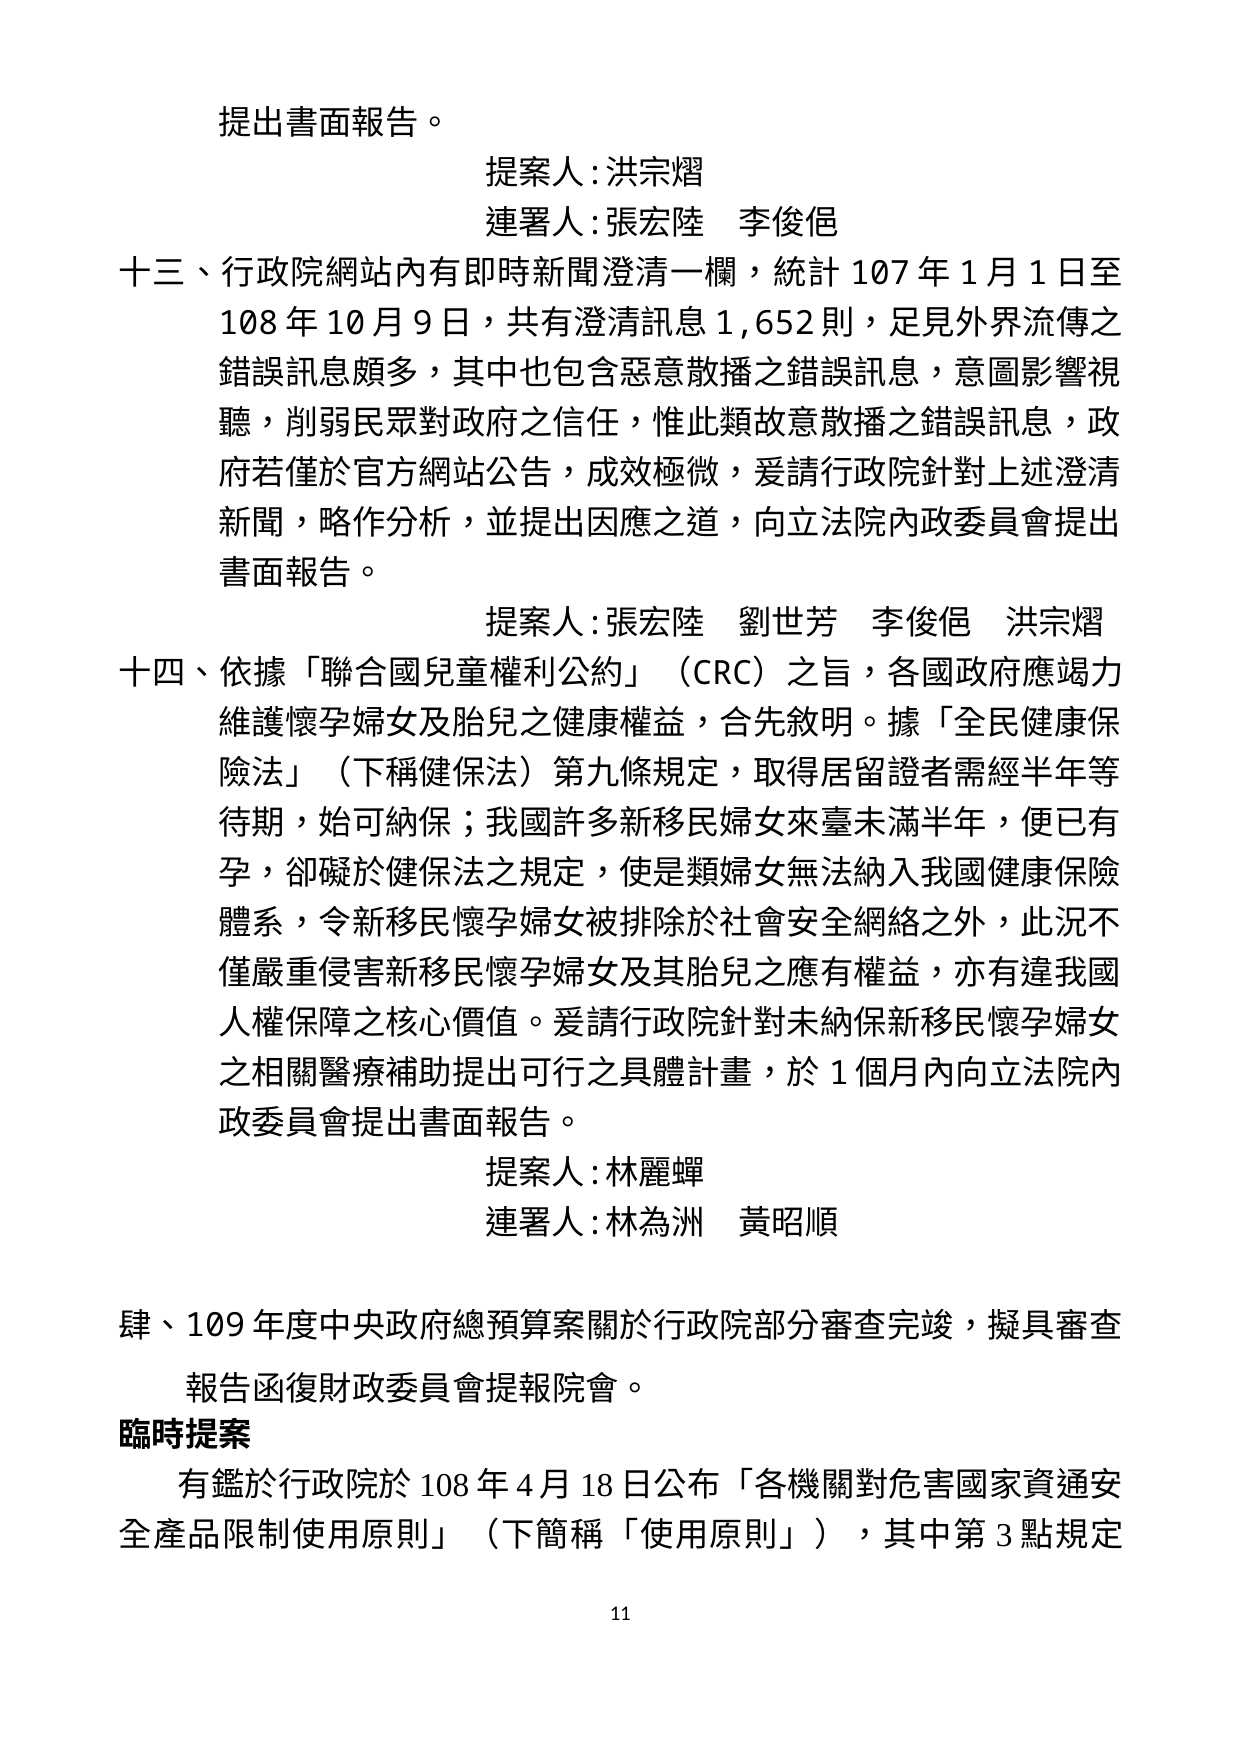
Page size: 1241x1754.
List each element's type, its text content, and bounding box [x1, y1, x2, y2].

text 十四、依據「聯合國兒童權利公約」（CRC）之旨，各國政府應竭力維護懷孕婦女及胎兒之健康權益，合先敘明。據「全民健康保險法」（下稱健保法）第九條規定，取得居留證者需經半年等待期，始可納保；我國許多新移民婦女來臺未滿半年，便已有孕，卻礙於健保法之規定，使是類婦女無法納入我國健康保險體系，令新移民懷孕婦女被排除於社會安全網絡之外，此況不僅嚴重侵害新移民懷孕婦女及其胎兒之應有權益，亦有違我國人權保障之核心價值。爰請行政院針對未納保新移民懷孕婦女之相關醫療補助提出可行之具體計畫，於1個月內向立法院內政委員會提出書面報告。 [118, 644, 1123, 1144]
text 提案人:林麗蟬 [118, 1144, 1123, 1194]
text 有鑑於行政院於108年4月18日公布「各機關對危害國家資通安全產品限制使用原則」（下簡稱「使用原則」），其中第3點規定 [118, 1457, 1123, 1557]
text 臨時提案 [118, 1407, 1123, 1457]
text 連署人:林為洲 黃昭順 [118, 1194, 1123, 1244]
text 肆、109年度中央政府總預算案關於行政院部分審查完竣，擬具審查報告函復財政委員會提報院會。 [118, 1282, 1122, 1407]
text 提案人:洪宗熠 [118, 144, 1123, 194]
text 提出書面報告。 [218, 94, 1123, 144]
text 十三、行政院網站內有即時新聞澄清一欄，統計107年1月1日至108年10月9日，共有澄清訊息1,652則，足見外界流傳之錯誤訊息頗多，其中也包含惡意散播之錯誤訊息，意圖影響視聽，削弱民眾對政府之信任，惟此類故意散播之錯誤訊息，政府若僅於官方網站公告，成效極微，爰請行政院針對上述澄清新聞，略作分析，並提出因應之道，向立法院內政委員會提出書面報告。 [118, 244, 1123, 594]
text 提案人:張宏陸 劉世芳 李俊俋 洪宗熠 [118, 594, 1123, 644]
text 連署人:張宏陸 李俊俋 [118, 194, 1123, 244]
